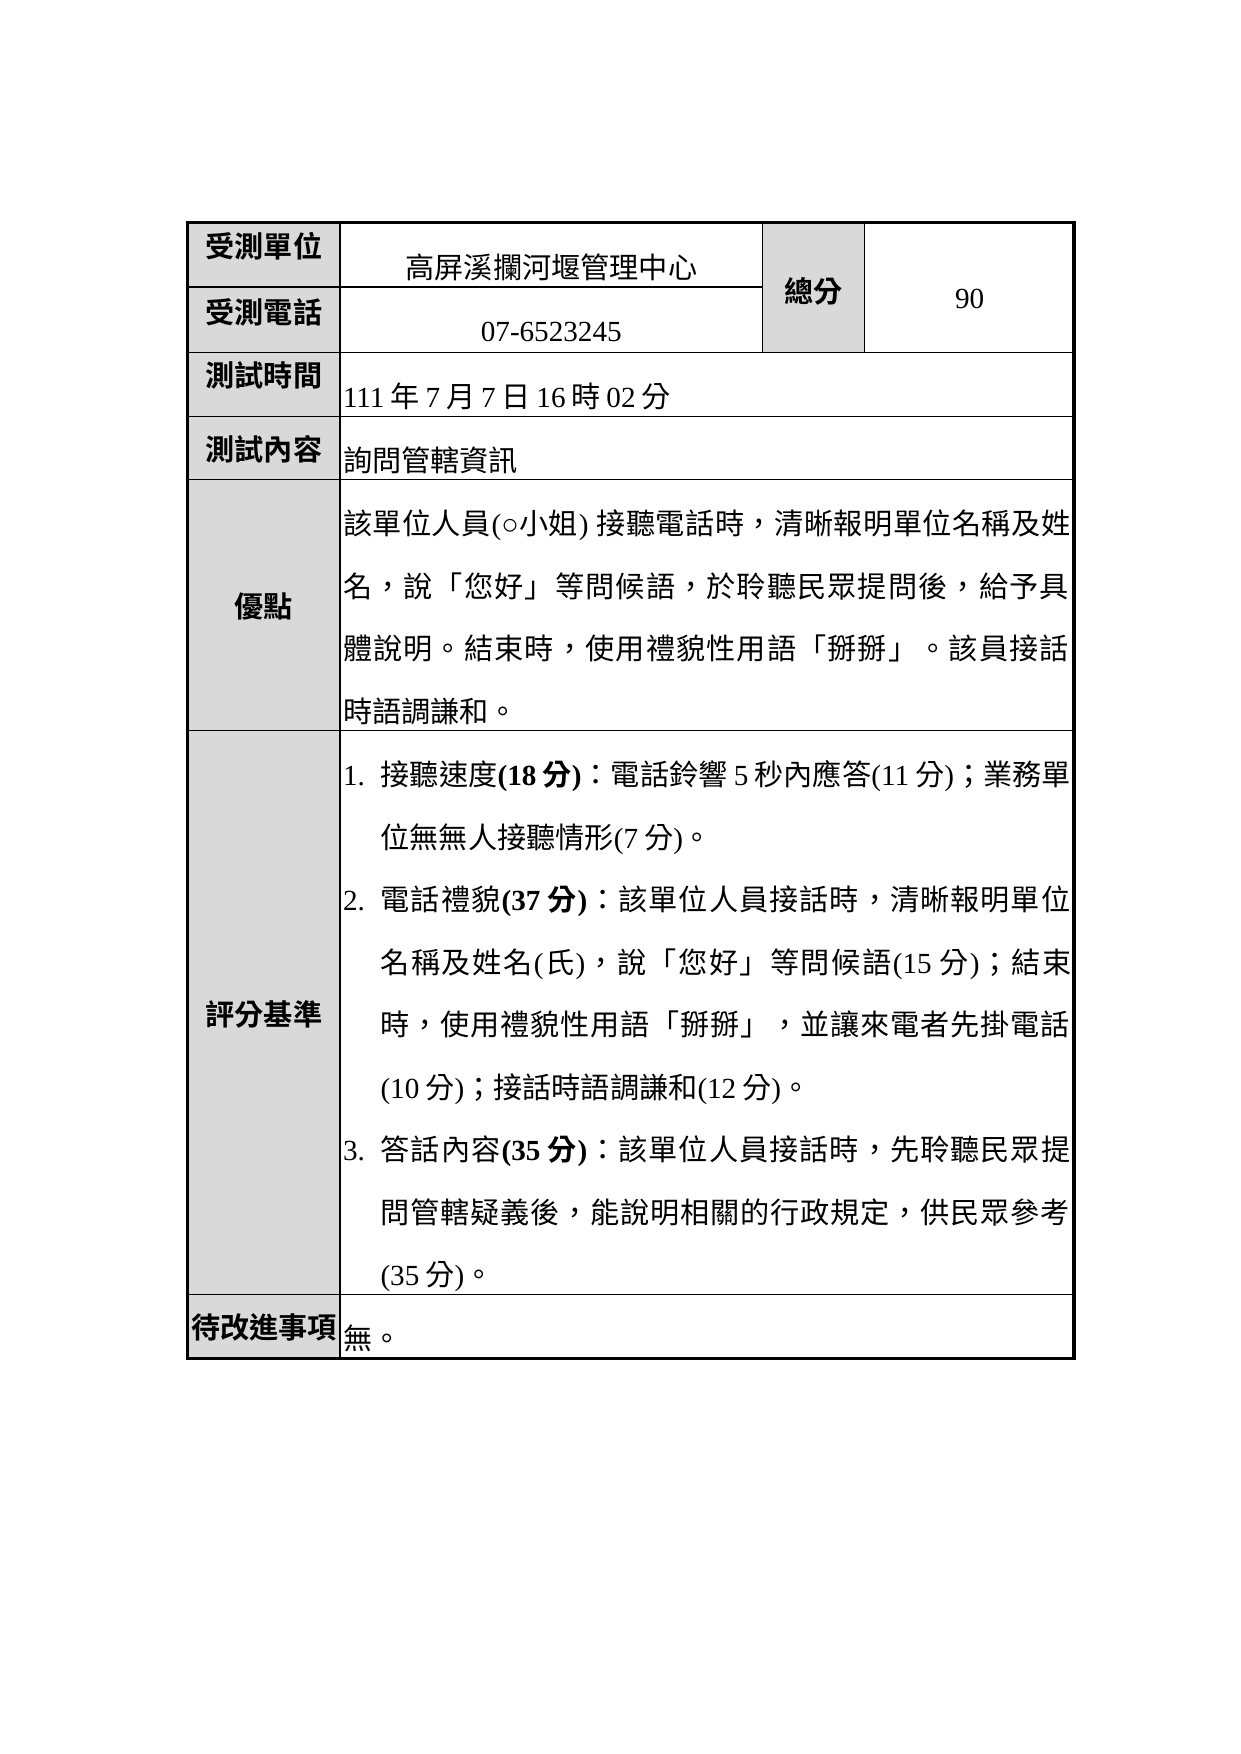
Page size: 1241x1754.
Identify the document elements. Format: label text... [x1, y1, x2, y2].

table_cell 測試內容 [189, 417, 339, 479]
table_cell 評分基準 [189, 731, 339, 1294]
table_header 總分 [763, 224, 864, 352]
table_cell 優點 [189, 480, 339, 730]
table_cell 無。 [341, 1295, 1072, 1357]
table_cell 詢問管轄資訊 [341, 417, 1072, 479]
table_cell 該單位人員(○小姐) 接聽電話時，清晰報明單位名稱及姓名，說「您好」等問候語，於聆聽民眾提問後，給予具體說明。結束時，使用禮貌性用語「掰掰」。該員接話時語調謙和。 [341, 480, 1072, 730]
table_cell 測試時間 [189, 353, 339, 416]
table_header 高屏溪攔河堰管理中心 [341, 224, 762, 286]
table_cell 07-6523245 [341, 288, 762, 352]
table_cell 待改進事項 [189, 1295, 339, 1357]
table_cell 受測電話 [189, 288, 339, 352]
table_cell 111年7月7日16時02分 [341, 353, 1072, 416]
table_header 受測單位 [189, 224, 339, 286]
table_cell 接聽速度(18分)：電話鈴響5秒內應答(11分)；業務單位無無人接聽情形(7分)。 電話禮貌(37分)：該單位人員接話時，清晰報明單位名稱及姓名(氏)，說「您好」等問候語(15分)；結束時，使用禮貌性用語「掰掰」，並讓來電者先掛電話(10分)；接話時語調謙和(12分)。 答話內容(35分)：該單位人員接話時，先聆聽民眾提問管轄疑義後，能說明相關的行政規定，供民眾參考(35分)。 [341, 731, 1072, 1294]
table_header 90 [865, 224, 1072, 352]
